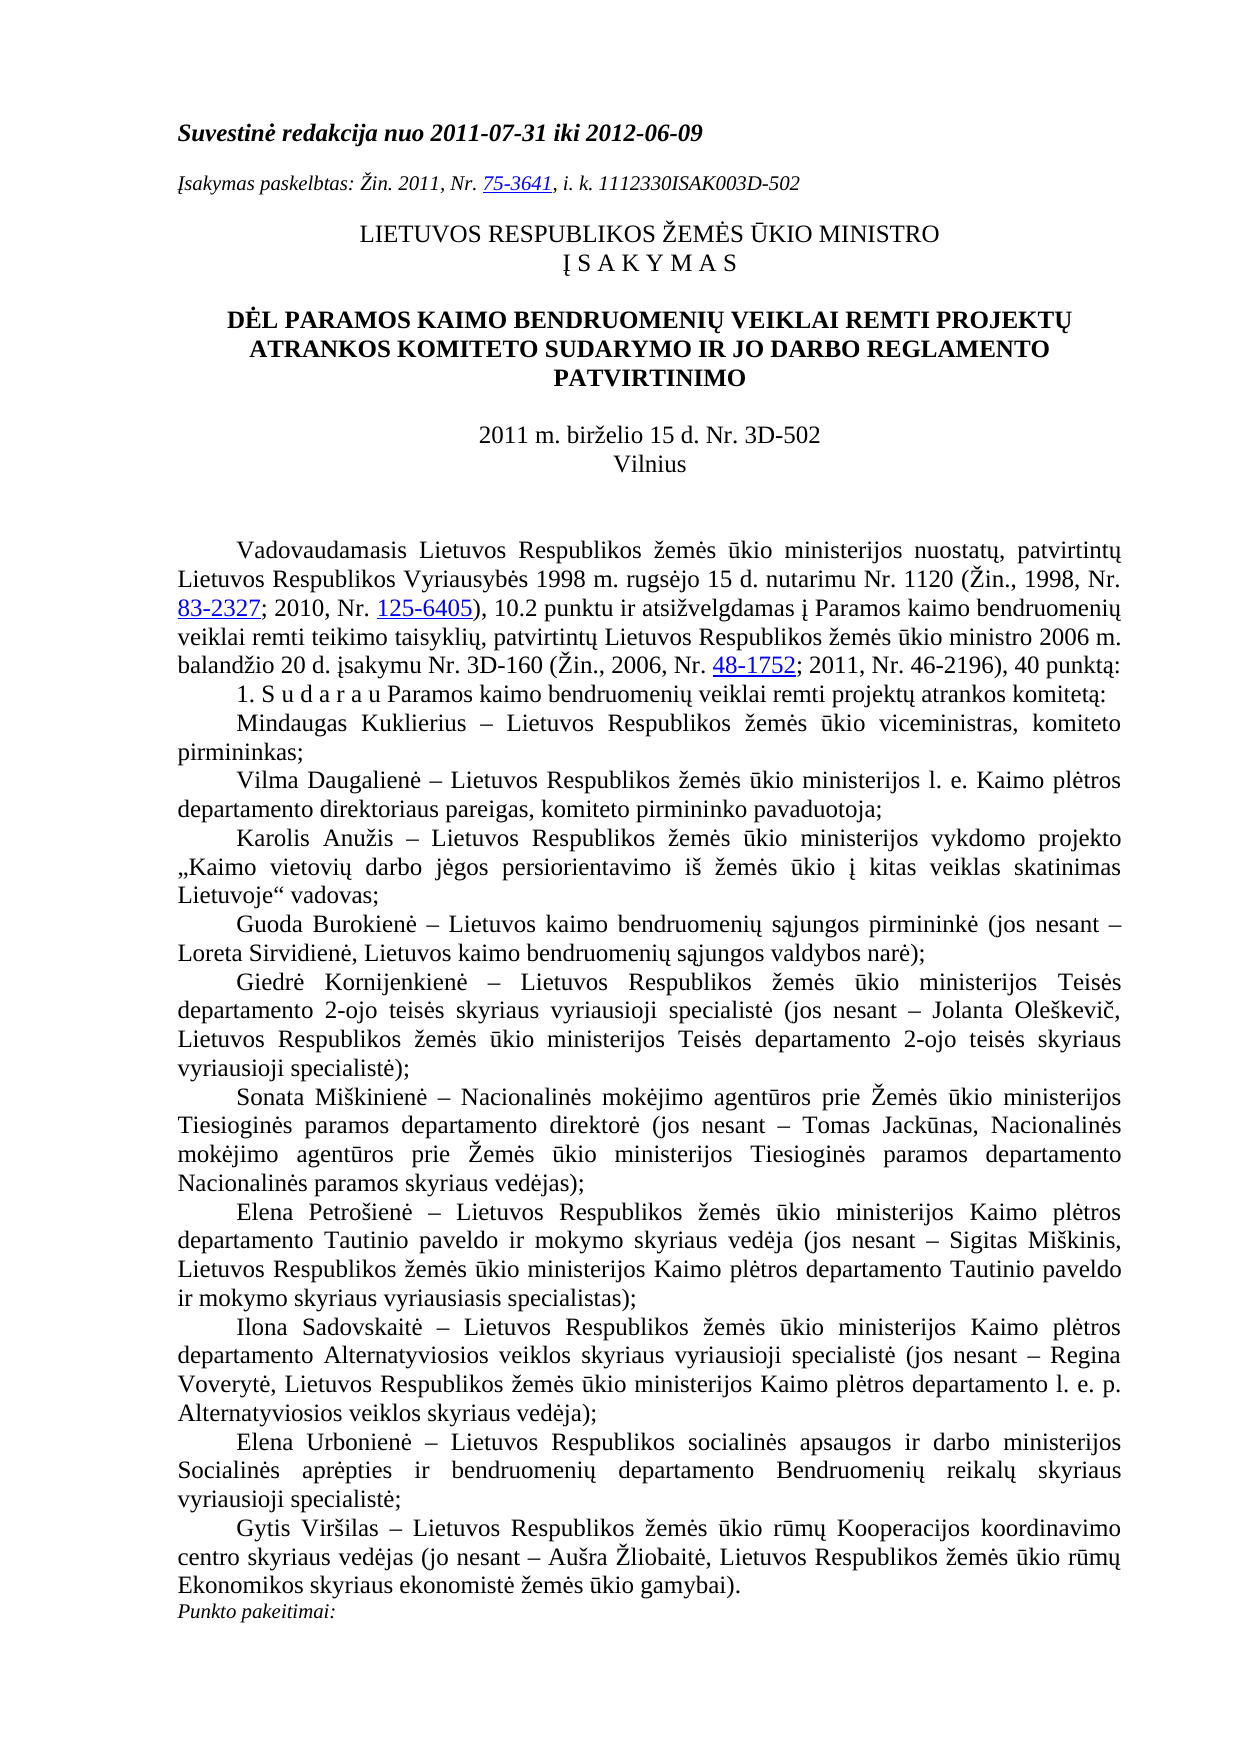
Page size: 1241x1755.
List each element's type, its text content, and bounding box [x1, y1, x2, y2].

text 1. S u d a r a u Paramos kaimo bendruomenių veiklai remti projektų atrankos komitetą: [177, 679, 1122, 708]
text Vadovaudamasis Lietuvos Respublikos žemės ūkio ministerijos nuostatų, patvirtintų Lietuvos Respublikos Vyriausybės 1998 m. rugsėjo 15 d. nutarimu Nr. 1120 (Žin., 1998, Nr. 83-2327; 2010, Nr. 125-6405), 10.2 punktu ir atsižvelgdamas į Paramos kaimo bendruomenių veiklai remti teikimo taisyklių, patvirtintų Lietuvos Respublikos žemės ūkio ministro 2006 m. balandžio 20 d. įsakymu Nr. 3D-160 (Žin., 2006, Nr. 48-1752; 2011, Nr. 46-2196), 40 punktą: [177, 535, 1122, 679]
text Mindaugas Kuklierius – Lietuvos Respublikos žemės ūkio viceministras, komiteto pirmininkas; [177, 708, 1122, 765]
text Guoda Burokienė – Lietuvos kaimo bendruomenių sąjungos pirmininkė (jos nesant – Loreta Sirvidienė, Lietuvos kaimo bendruomenių sąjungos valdybos narė); [177, 909, 1122, 967]
text Į S A K Y M A S [177, 248, 1122, 277]
text LIETUVOS RESPUBLIKOS ŽEMĖS ŪKIO MINISTRO [177, 219, 1122, 248]
text Karolis Anužis – Lietuvos Respublikos žemės ūkio ministerijos vykdomo projekto „Kaimo vietovių darbo jėgos persiorientavimo iš žemės ūkio į kitas veiklas skatinimas Lietuvoje“ vadovas; [177, 823, 1122, 909]
text Sonata Miškinienė – Nacionalinės mokėjimo agentūros prie Žemės ūkio ministerijos Tiesioginės paramos departamento direktorė (jos nesant – Tomas Jackūnas, Nacionalinės mokėjimo agentūros prie Žemės ūkio ministerijos Tiesioginės paramos departamento Nacionalinės paramos skyriaus vedėjas); [177, 1082, 1122, 1197]
text Elena Urbonienė – Lietuvos Respublikos socialinės apsaugos ir darbo ministerijos Socialinės aprėpties ir bendruomenių departamento Bendruomenių reikalų skyriaus vyriausioji specialistė; [177, 1427, 1122, 1513]
text Suvestinė redakcija nuo 2011-07-31 iki 2012-06-09 [177, 118, 1122, 147]
text Ilona Sadovskaitė – Lietuvos Respublikos žemės ūkio ministerijos Kaimo plėtros departamento Alternatyviosios veiklos skyriaus vyriausioji specialistė (jos nesant – Regina Voverytė, Lietuvos Respublikos žemės ūkio ministerijos Kaimo plėtros departamento l. e. p. Alternatyviosios veiklos skyriaus vedėja); [177, 1312, 1122, 1427]
text DĖL PARAMOS KAIMO BENDRUOMENIŲ VEIKLAI REMTI PROJEKTŲ ATRANKOS KOMITETO SUDARYMO IR JO DARBO REGLAMENTO PATVIRTINIMO [177, 305, 1122, 392]
text Punkto pakeitimai: [177, 1599, 1122, 1623]
text 2011 m. birželio 15 d. Nr. 3D-502 [177, 420, 1122, 449]
text Įsakymas paskelbtas: Žin. 2011, Nr. 75-3641, i. k. 1112330ISAK003D-502 [177, 171, 1122, 195]
text Giedrė Kornijenkienė – Lietuvos Respublikos žemės ūkio ministerijos Teisės departamento 2-ojo teisės skyriaus vyriausioji specialistė (jos nesant – Jolanta Oleškevič, Lietuvos Respublikos žemės ūkio ministerijos Teisės departamento 2-ojo teisės skyriaus vyriausioji specialistė); [177, 967, 1122, 1082]
text Vilma Daugalienė – Lietuvos Respublikos žemės ūkio ministerijos l. e. Kaimo plėtros departamento direktoriaus pareigas, komiteto pirmininko pavaduotoja; [177, 765, 1122, 823]
text Elena Petrošienė – Lietuvos Respublikos žemės ūkio ministerijos Kaimo plėtros departamento Tautinio paveldo ir mokymo skyriaus vedėja (jos nesant – Sigitas Miškinis, Lietuvos Respublikos žemės ūkio ministerijos Kaimo plėtros departamento Tautinio paveldo ir mokymo skyriaus vyriausiasis specialistas); [177, 1197, 1122, 1312]
text Gytis Viršilas – Lietuvos Respublikos žemės ūkio rūmų Kooperacijos koordinavimo centro skyriaus vedėjas (jo nesant – Aušra Žliobaitė, Lietuvos Respublikos žemės ūkio rūmų Ekonomikos skyriaus ekonomistė žemės ūkio gamybai). [177, 1513, 1122, 1599]
text Vilnius [177, 449, 1122, 478]
